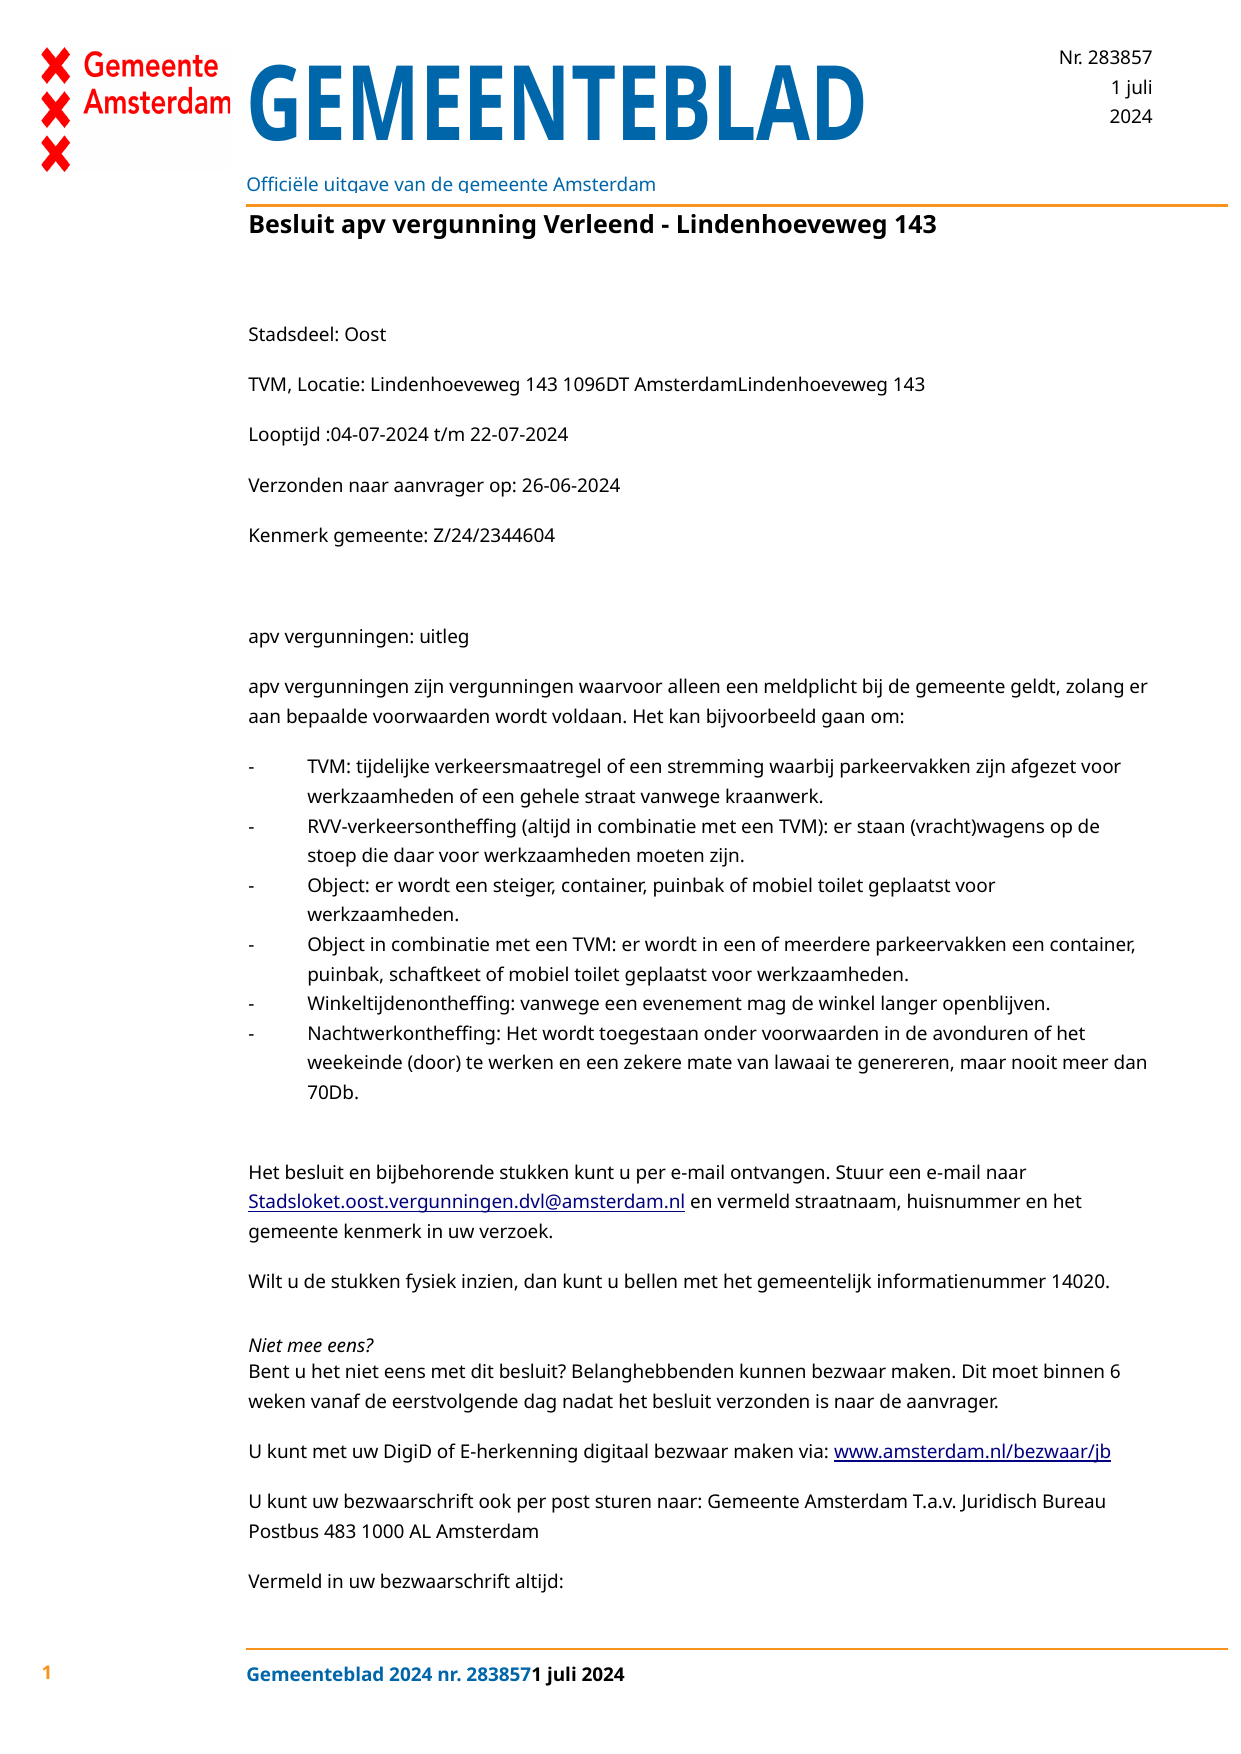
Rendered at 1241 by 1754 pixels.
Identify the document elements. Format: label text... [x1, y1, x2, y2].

text Bent u het niet eens met dit besluit? Belanghebbenden kunnen bezwaar maken. Dit moet binnen 6 weken vanaf de eerstvolgende dag nadat het besluit verzonden is naar de aanvrager. [248, 1358, 1152, 1414]
text Kenmerk gemeente: Z/24/2344604 [248, 522, 1152, 548]
text TVM, Locatie: Lindenhoeveweg 143 1096DT AmsterdamLindenhoeveweg 143 [248, 371, 1152, 397]
text apv vergunningen zijn vergunningen waarvoor alleen een meldplicht bij de gemeente geldt, zolang er aan bepaalde voorwaarden wordt voldaan. Het kan bijvoorbeeld gaan om: [248, 674, 1152, 729]
text Looptijd :04-07-2024 t/m 22-07-2024 [248, 422, 1152, 447]
picture [41, 47, 231, 172]
text Besluit apv vergunning Verleend - Lindenhoeveweg 143 [248, 207, 1152, 241]
list Winkeltijdenontheffing: vanwege een evenement mag de winkel langer openblijven. [248, 990, 1152, 1016]
text U kunt uw bezwaarschrift ook per post sturen naar: Gemeente Amsterdam T.a.v. Juridisch Bureau Postbus 483 1000 AL Amsterdam [248, 1489, 1152, 1544]
text Wilt u de stukken fysiek inzien, dan kunt u bellen met het gemeentelijk informatienummer 14020. [248, 1269, 1152, 1294]
text Stadsdeel: Oost [248, 321, 1152, 346]
list Object in combinatie met een TVM: er wordt in een of meerdere parkeervakken een container, puinbak, schaftkeet of mobiel toilet geplaatst voor werkzaamheden. [248, 931, 1152, 986]
text U kunt met uw DigiD of E-herkenning digitaal bezwaar maken via: www.amsterdam.nl/bezwaar/jb [248, 1438, 1152, 1464]
text Niet mee eens? [248, 1333, 1152, 1358]
list RVV-verkeersontheffing (altijd in combinatie met een TVM): er staan (vracht)wagens op de stoep die daar voor werkzaamheden moeten zijn. [248, 813, 1152, 868]
text Verzonden naar aanvrager op: 26-06-2024 [248, 472, 1152, 498]
list Nachtwerkontheffing: Het wordt toegestaan onder voorwaarden in de avonduren of het weekeinde (door) te werken en een zekere mate van lawaai te genereren, maar nooit meer dan 70Db. [248, 1020, 1152, 1105]
list TVM: tijdelijke verkeersmaatregel of een stremming waarbij parkeervakken zijn afgezet voor werkzaamheden of een gehele straat vanwege kraanwerk. [248, 754, 1152, 809]
list Object: er wordt een steiger, container, puinbak of mobiel toilet geplaatst voor werkzaamheden. [248, 872, 1152, 927]
text Vermeld in uw bezwaarschrift altijd: [248, 1569, 1152, 1594]
text apv vergunningen: uitleg [248, 623, 1152, 649]
text Het besluit en bijbehorende stukken kunt u per e-mail ontvangen. Stuur een e-mail naar Stadsloket.oost.vergunningen.dvl@amsterdam.nl en vermeld straatnaam, huisnummer en het gemeente kenmerk in uw verzoek. [248, 1159, 1152, 1244]
